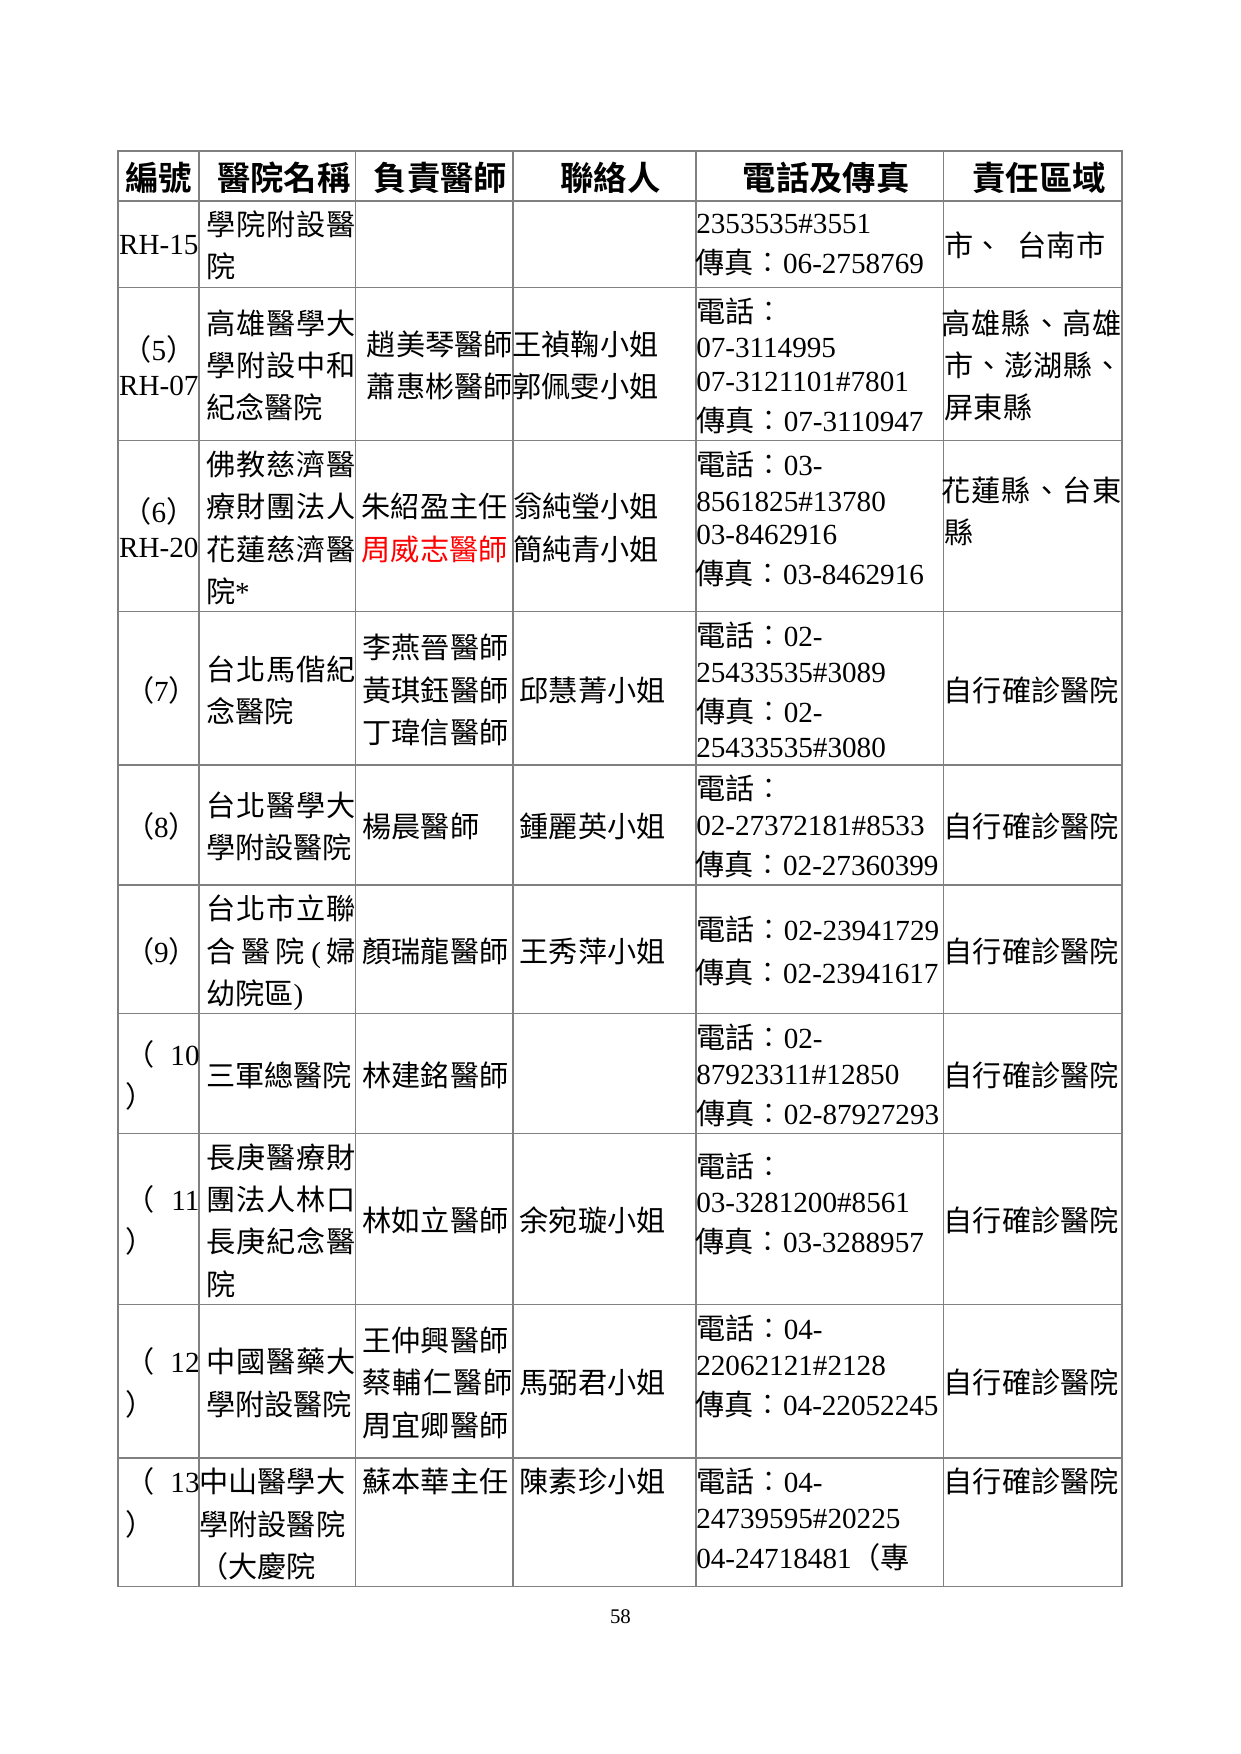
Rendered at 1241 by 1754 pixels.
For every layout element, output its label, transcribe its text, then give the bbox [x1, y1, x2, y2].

table_cell （5）RH-07 [119, 288, 198, 440]
table_cell 自行確診醫院 [944, 766, 1121, 884]
table_cell 自行確診醫院 [944, 1134, 1121, 1303]
table_cell 學院附設醫院 [200, 202, 355, 286]
table_cell （6）RH-20 [119, 441, 198, 611]
table_cell [514, 1014, 695, 1133]
table_cell 蘇本華主任 [356, 1459, 512, 1586]
table_cell 電話︰ 03-3281200#8561 傳真︰03-3288957 [697, 1134, 943, 1303]
table_cell 自行確診醫院 [944, 1459, 1121, 1586]
table_cell （8） [119, 766, 198, 884]
table_cell 台北市立聯合醫院(婦幼院區) [200, 886, 355, 1013]
table_cell 林如立醫師 [356, 1134, 512, 1303]
table_cell 趙美琴醫師 蕭惠彬醫師 [356, 288, 512, 440]
table_cell 鍾麗英小姐 [514, 766, 695, 884]
table_cell 中國醫藥大學附設醫院 [200, 1305, 355, 1457]
table_header 編號 [119, 152, 198, 200]
table_cell 朱紹盈主任 周威志醫師 [356, 441, 512, 611]
table_cell 自行確診醫院 [944, 1014, 1121, 1133]
table_cell 電話︰ 07-3114995 07-3121101#7801 傳真︰07-3110947 [697, 288, 943, 440]
table_cell 2353535#3551 傳真︰06-2758769 [697, 202, 943, 286]
table_cell 周言穎醫師 [356, 202, 512, 286]
table_cell 電話︰02-87923311#12850 傳真︰02-87927293 [697, 1014, 943, 1133]
table_cell 佛教慈濟醫療財團法人花蓮慈濟醫院* [200, 441, 355, 611]
table_cell 王仲興醫師 蔡輔仁醫師 周宜卿醫師 [356, 1305, 512, 1457]
table_cell （9） [119, 886, 198, 1013]
table_cell 長庚醫療財團法人林口長庚紀念醫院 [200, 1134, 355, 1303]
table_cell （11） [119, 1134, 198, 1303]
table_cell 陳素珍小姐 [514, 1459, 695, 1586]
table_cell 自行確診醫院 [944, 612, 1121, 764]
table_cell 台北醫學大學附設醫院 [200, 766, 355, 884]
table_cell 高雄醫學大學附設中和紀念醫院 [200, 288, 355, 440]
table_cell 王秀萍小姐 [514, 886, 695, 1013]
table_cell 李燕晉醫師 黃琪鈺醫師 丁瑋信醫師 [356, 612, 512, 764]
table_cell 台北馬偕紀念醫院 [200, 612, 355, 764]
table_header 負責醫師 [356, 152, 512, 200]
table_header 聯絡人 [514, 152, 695, 200]
table_cell 顏瑞龍醫師 [356, 886, 512, 1013]
table_cell （10） [119, 1014, 198, 1133]
table_cell 楊晨醫師 [356, 766, 512, 884]
table_cell （13） [119, 1459, 198, 1586]
table_cell 中山醫學大學附設醫院 （大慶院 [200, 1459, 355, 1586]
table_cell 嘉義縣、嘉義市、 台南市 [944, 202, 1121, 286]
table_cell （7） [119, 612, 198, 764]
table_cell 翁純瑩小姐 簡純青小姐 [514, 441, 695, 611]
table_cell 電話︰04-24739595#20225 04-24718481（專 [697, 1459, 943, 1586]
table_cell 林建銘醫師 [356, 1014, 512, 1133]
table_cell 余宛璇小姐 [514, 1134, 695, 1303]
table_cell 潘慧萍小姐 [514, 202, 695, 286]
table_cell 電話︰02-25433535#3089 傳真︰02-25433535#3080 [697, 612, 943, 764]
table_cell 電話︰ 02-27372181#8533 傳真︰02-27360399 [697, 766, 943, 884]
table_cell 電話︰02-23941729 傳真︰02-23941617 [697, 886, 943, 1013]
table_cell 王禎鞠小姐 郭佩雯小姐 [514, 288, 695, 440]
table_cell 花蓮縣、台東縣 [944, 441, 1121, 611]
table_cell 邱慧菁小姐 [514, 612, 695, 764]
table_cell 高雄縣、高雄市、澎湖縣、屏東縣 [944, 288, 1121, 440]
table_cell 自行確診醫院 [944, 1305, 1121, 1457]
table_cell 馬弼君小姐 [514, 1305, 695, 1457]
table_cell 電話︰04-22062121#2128 傳真︰04-22052245 [697, 1305, 943, 1457]
table_header 醫院名稱 [200, 152, 355, 200]
table_header 電話及傳真 [697, 152, 943, 200]
table_cell （12） [119, 1305, 198, 1457]
table_cell 自行確診醫院 [944, 886, 1121, 1013]
table_cell RH-15 [119, 202, 198, 286]
table_cell 電話︰03-8561825#13780 03-8462916 傳真︰03-8462916 [697, 441, 943, 611]
table_cell 三軍總醫院 [200, 1014, 355, 1133]
table_header 責任區域 [944, 152, 1121, 200]
